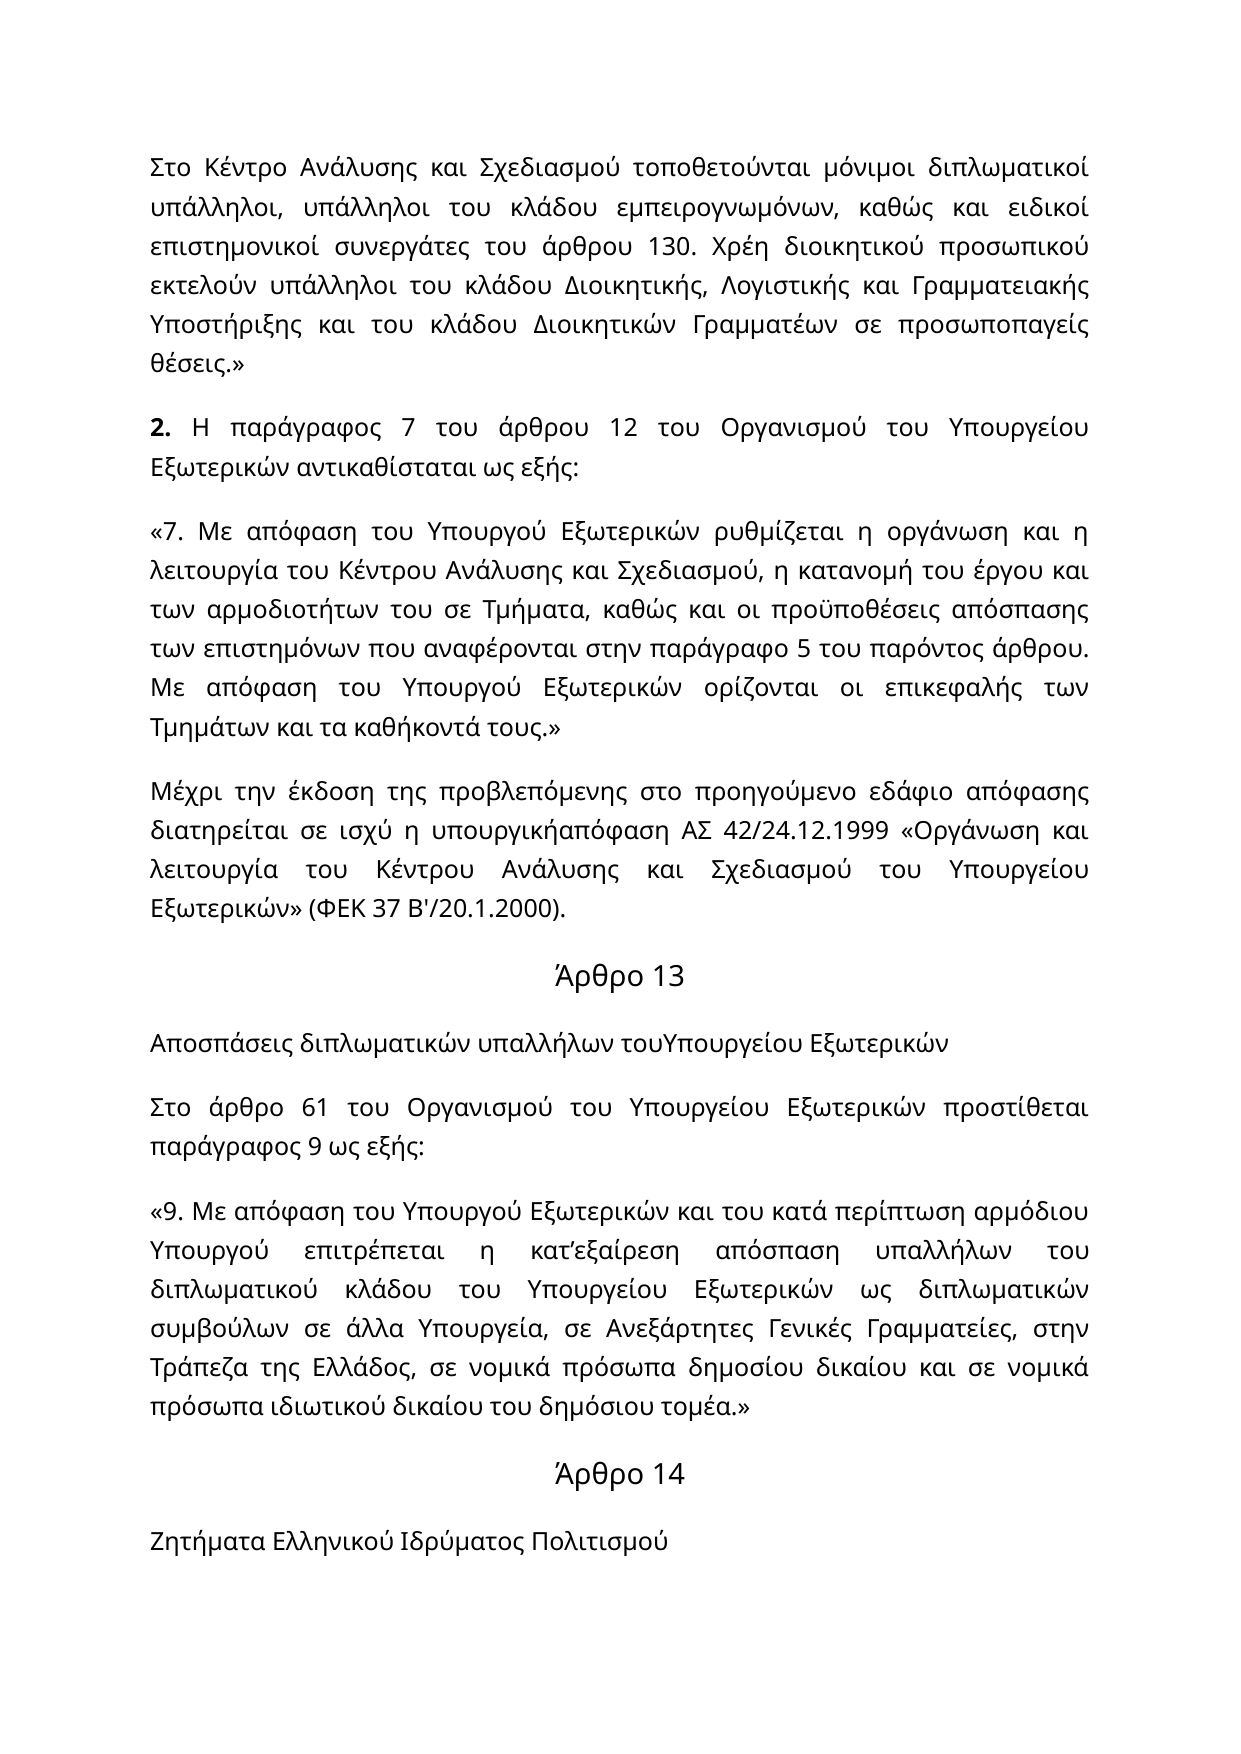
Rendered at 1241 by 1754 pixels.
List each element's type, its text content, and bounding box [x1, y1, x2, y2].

text «9. Με απόφαση του Υπουργού Εξωτερικών και του κατά περίπτωση αρμόδιου Υπουργού επιτρέπεται η κατ’εξαίρεση απόσπαση υπαλλήλων του διπλωματικού κλάδου του Υπουργείου Εξωτερικών ως διπλωματικών συμβούλων σε άλλα Υπουργεία, σε Ανεξάρτητες Γενικές Γραμματείες, στην Τράπεζα της Ελλάδος, σε νομικά πρόσωπα δημοσίου δικαίου και σε νομικά πρόσωπα ιδιωτικού δικαίου του δημόσιου τομέα.» [150, 1193, 1090, 1423]
text Αποσπάσεις διπλωματικών υπαλλήλων τουΥπουργείου Εξωτερικών [150, 1026, 1090, 1060]
text 2. H παράγραφος 7 του άρθρου 12 του Οργανισμού του Υπουργείου Εξωτερικών αντικαθίσταται ως εξής: [150, 410, 1090, 483]
text Στο άρθρο 61 του Οργανισμού του Υπουργείου Εξωτερικών προστίθεται παράγραφος 9 ως εξής: [150, 1090, 1090, 1163]
subtitle Άρθρο 13 [150, 955, 1090, 995]
text Στο Κέντρο Ανάλυσης και Σχεδιασμού τοποθετούνται μόνιμοι διπλωματικοί υπάλληλοι, υπάλληλοι του κλάδου εμπειρογνωμόνων, καθώς και ειδικοί επιστημονικοί συνεργάτες του άρθρου 130. Χρέη διοικητικού προσωπικού εκτελούν υπάλληλοι του κλάδου Διοικητικής, Λογιστικής και Γραμματειακής Υποστήριξης και του κλάδου Διοικητικών Γραμματέων σε προσωποπαγείς θέσεις.» [150, 150, 1090, 380]
text «7. Με απόφαση του Υπουργού Εξωτερικών ρυθμίζεται η οργάνωση και η λειτουργία του Κέντρου Ανάλυσης και Σχεδιασμού, η κατανομή του έργου και των αρμοδιοτήτων του σε Τμήματα, καθώς και οι προϋποθέσεις απόσπασης των επιστημόνων που αναφέρονται στην παράγραφο 5 του παρόντος άρθρου. Με απόφαση του Υπουργού Εξωτερικών ορίζονται οι επικεφαλής των Τμημάτων και τα καθήκοντά τους.» [150, 513, 1090, 743]
subtitle Άρθρο 14 [150, 1453, 1090, 1493]
text Ζητήματα Ελληνικού Ιδρύματος Πολιτισμού [150, 1524, 1090, 1558]
text Μέχρι την έκδοση της προβλεπόμενης στο προηγούμενο εδάφιο απόφασης διατηρείται σε ισχύ η υπουργικήαπόφαση ΑΣ 42/24.12.1999 «Οργάνωση και λειτουργία του Κέντρου Ανάλυσης και Σχεδιασμού του Υπουργείου Εξωτερικών» (ΦΕΚ 37 Β'/20.1.2000). [150, 773, 1090, 925]
